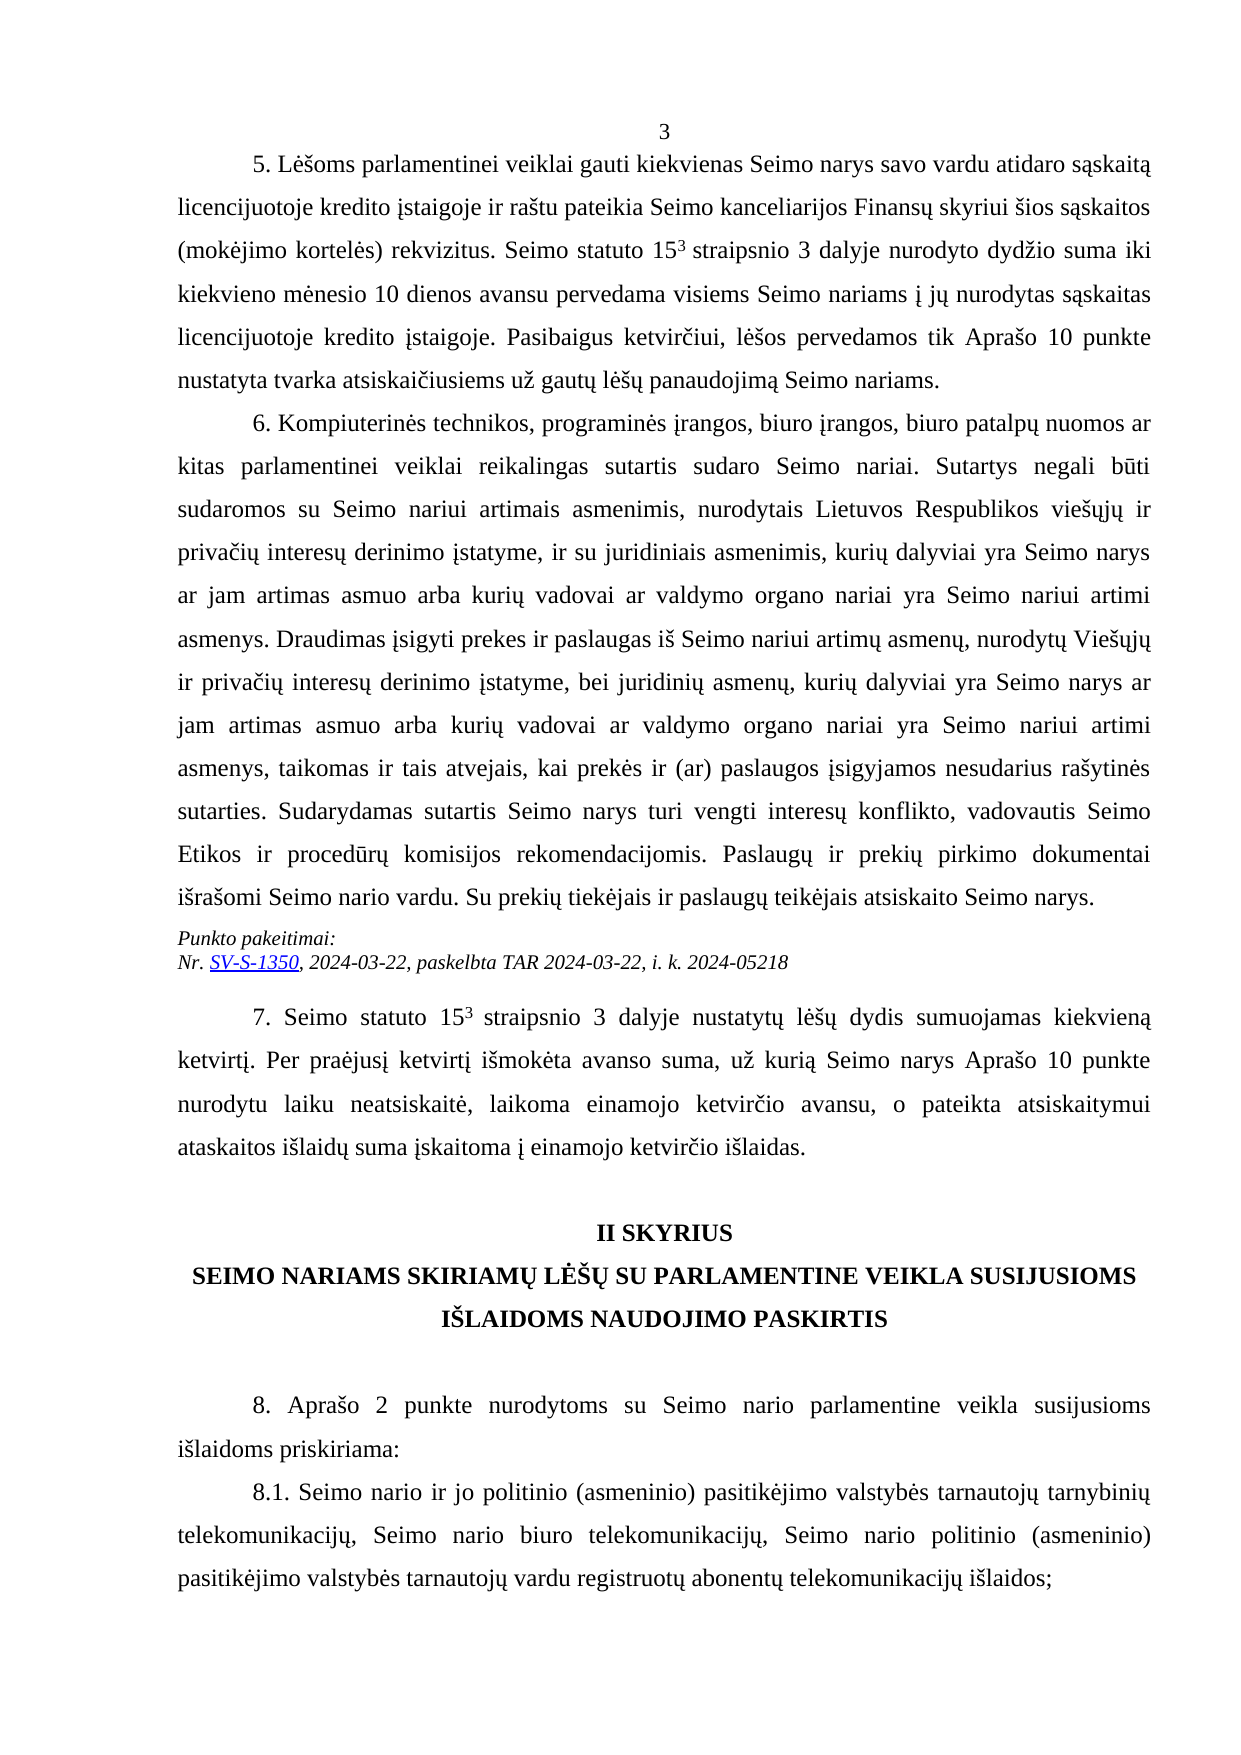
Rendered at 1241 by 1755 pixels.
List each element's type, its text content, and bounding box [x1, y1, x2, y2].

text 5. Lėšoms parlamentinei veiklai gauti kiekvienas Seimo narys savo vardu atidaro sąskaitą licencijuotoje kredito įstaigoje ir raštu pateikia Seimo kanceliarijos Finansų skyriui šios sąskaitos (mokėjimo kortelės) rekvizitus. Seimo statuto 153 straipsnio 3 dalyje nurodyto dydžio suma iki kiekvieno mėnesio 10 dienos avansu pervedama visiems Seimo nariams į jų nurodytas sąskaitas licencijuotoje kredito įstaigoje. Pasibaigus ketvirčiui, lėšos pervedamos tik Aprašo 10 punkte nustatyta tvarka atsiskaičiusiems už gautų lėšų panaudojimą Seimo nariams. [177, 149, 1152, 394]
text 8. Aprašo 2 punkte nurodytoms su Seimo nario parlamentine veikla susijusioms išlaidoms priskiriama: [177, 1391, 1152, 1462]
text SEIMO NARIAMS SKIRIAMŲ LĖŠŲ SU PARLAMENTINE VEIKLA SUSIJUSIOMS IŠLAIDOMS NAUDOJIMO PASKIRTIS [177, 1261, 1152, 1333]
text 7. Seimo statuto 153 straipsnio 3 dalyje nustatytų lėšų dydis sumuojamas kiekvieną ketvirtį. Per praėjusį ketvirtį išmokėta avanso suma, už kurią Seimo narys Aprašo 10 punkte nurodytu laiku neatsiskaitė, laikoma einamojo ketvirčio avansu, o pateikta atsiskaitymui ataskaitos išlaidų suma įskaitoma į einamojo ketvirčio išlaidas. [177, 1002, 1152, 1161]
text Nr. SV-S-1350, 2024-03-22, paskelbta TAR 2024-03-22, i. k. 2024-05218 [177, 950, 1152, 974]
text 8.1. Seimo nario ir jo politinio (asmeninio) pasitikėjimo valstybės tarnautojų tarnybinių telekomunikacijų, Seimo nario biuro telekomunikacijų, Seimo nario politinio (asmeninio) pasitikėjimo valstybės tarnautojų vardu registruotų abonentų telekomunikacijų išlaidos; [177, 1477, 1152, 1592]
text Punkto pakeitimai: [177, 926, 1152, 950]
text II SKYRIUS [177, 1218, 1152, 1247]
text 6. Kompiuterinės technikos, programinės įrangos, biuro įrangos, biuro patalpų nuomos ar kitas parlamentinei veiklai reikalingas sutartis sudaro Seimo nariai. Sutartys negali būti sudaromos su Seimo nariui artimais asmenimis, nurodytais Lietuvos Respublikos viešųjų ir privačių interesų derinimo įstatyme, ir su juridiniais asmenimis, kurių dalyviai yra Seimo narys ar jam artimas asmuo arba kurių vadovai ar valdymo organo nariai yra Seimo nariui artimi asmenys. Draudimas įsigyti prekes ir paslaugas iš Seimo nariui artimų asmenų, nurodytų Viešųjų ir privačių interesų derinimo įstatyme, bei juridinių asmenų, kurių dalyviai yra Seimo narys ar jam artimas asmuo arba kurių vadovai ar valdymo organo nariai yra Seimo nariui artimi asmenys, taikomas ir tais atvejais, kai prekės ir (ar) paslaugos įsigyjamos nesudarius rašytinės sutarties. Sudarydamas sutartis Seimo narys turi vengti interesų konflikto, vadovautis Seimo Etikos ir procedūrų komisijos rekomendacijomis. Paslaugų ir prekių pirkimo dokumentai išrašomi Seimo nario vardu. Su prekių tiekėjais ir paslaugų teikėjais atsiskaito Seimo narys. [177, 408, 1152, 911]
